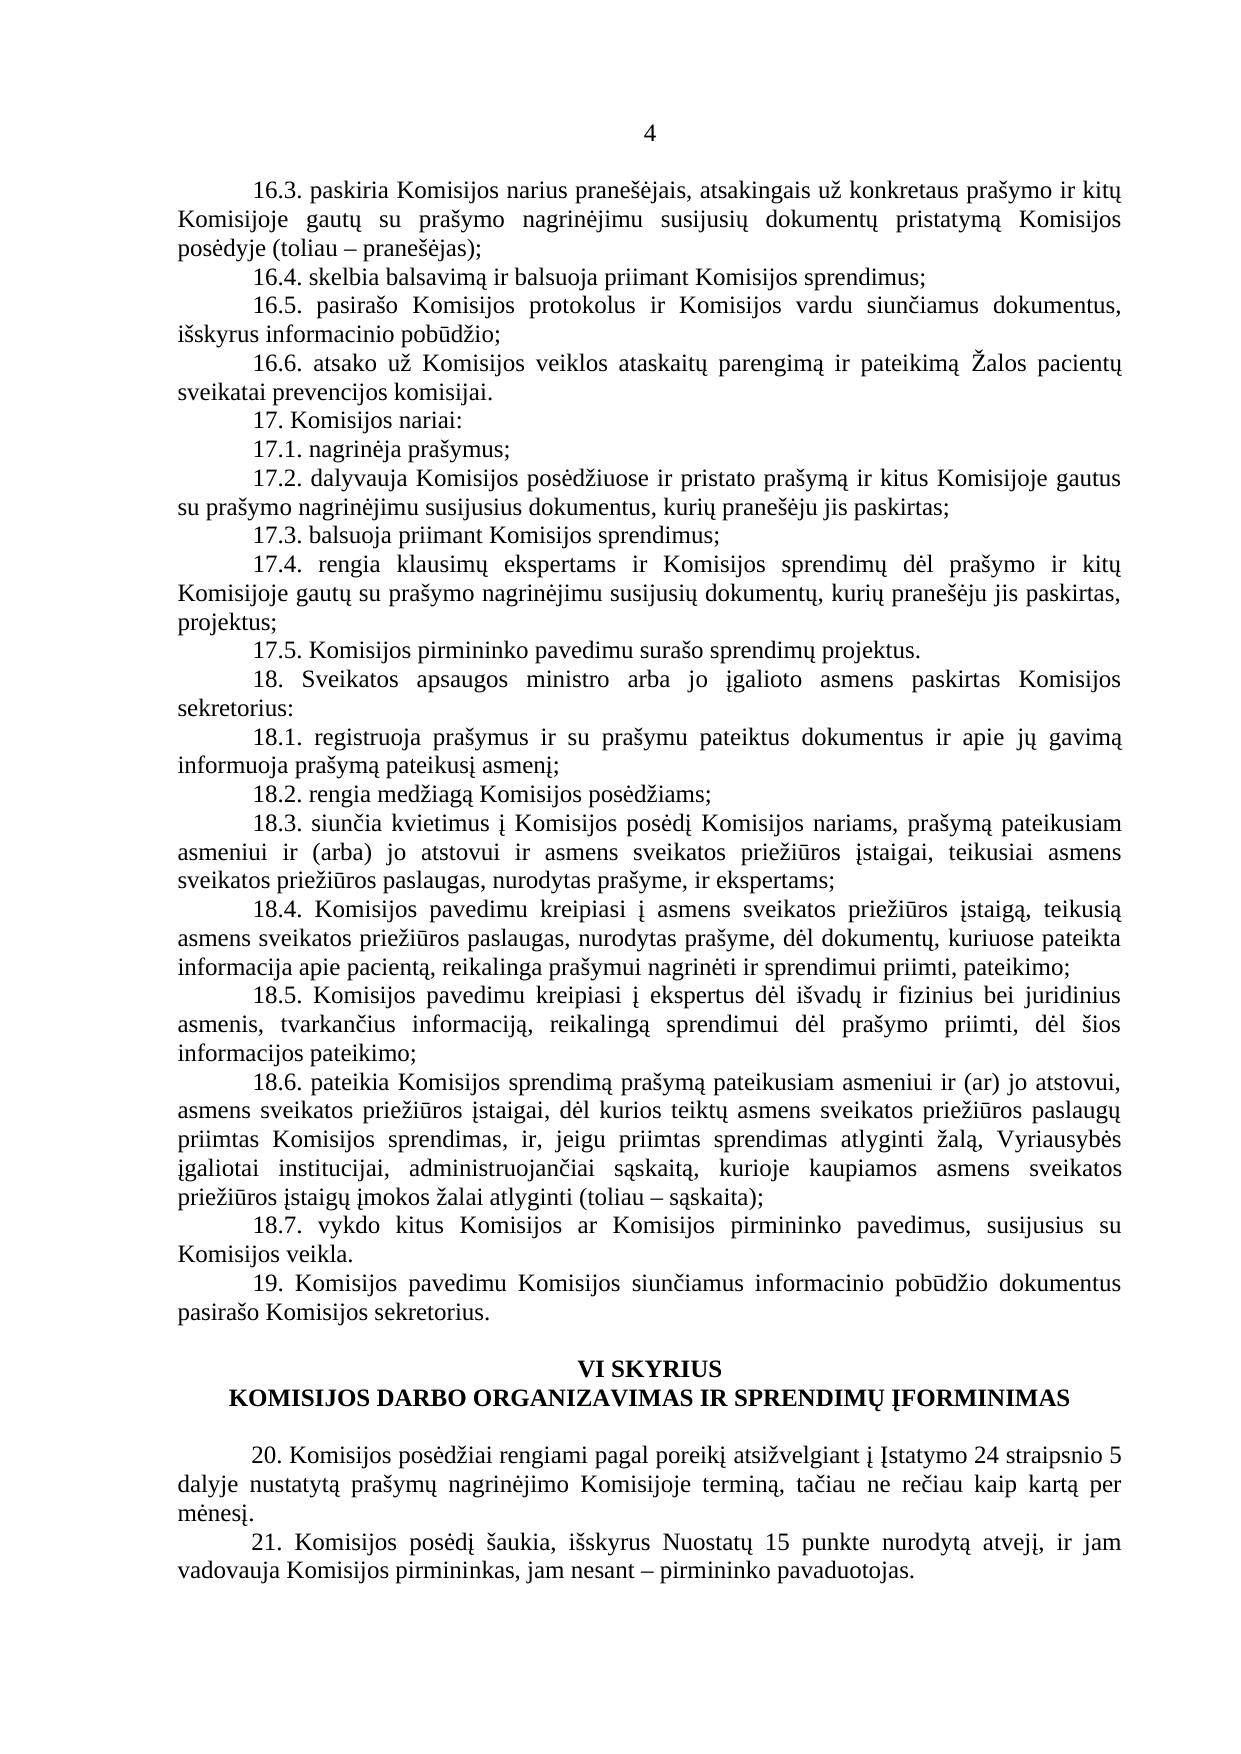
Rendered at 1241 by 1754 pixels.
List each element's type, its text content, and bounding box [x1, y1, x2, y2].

text KOMISIJOS DARBO ORGANIZAVIMAS IR SPRENDIMŲ ĮFORMINIMAS [177, 1383, 1122, 1412]
text 16.5. pasirašo Komisijos protokolus ir Komisijos vardu siunčiamus dokumentus, išskyrus informacinio pobūdžio; [177, 291, 1122, 348]
text 18.1. registruoja prašymus ir su prašymu pateiktus dokumentus ir apie jų gavimą informuoja prašymą pateikusį asmenį; [177, 722, 1122, 779]
text 21. Komisijos posėdį šaukia, išskyrus Nuostatų 15 punkte nurodytą atvejį, ir jam vadovauja Komisijos pirmininkas, jam nesant – pirmininko pavaduotojas. [177, 1527, 1122, 1584]
text 20. Komisijos posėdžiai rengiami pagal poreikį atsižvelgiant į Įstatymo 24 straipsnio 5 dalyje nustatytą prašymų nagrinėjimo Komisijoje terminą, tačiau ne rečiau kaip kartą per mėnesį. [177, 1441, 1122, 1527]
text 16.4. skelbia balsavimą ir balsuoja priimant Komisijos sprendimus; [177, 262, 1122, 291]
text 16.3. paskiria Komisijos narius pranešėjais, atsakingais už konkretaus prašymo ir kitų Komisijoje gautų su prašymo nagrinėjimu susijusių dokumentų pristatymą Komisijos posėdyje (toliau – pranešėjas); [177, 176, 1122, 262]
text 18.6. pateikia Komisijos sprendimą prašymą pateikusiam asmeniui ir (ar) jo atstovui, asmens sveikatos priežiūros įstaigai, dėl kurios teiktų asmens sveikatos priežiūros paslaugų priimtas Komisijos sprendimas, ir, jeigu priimtas sprendimas atlyginti žalą, Vyriausybės įgaliotai institucijai, administruojančiai sąskaitą, kurioje kaupiamos asmens sveikatos priežiūros įstaigų įmokos žalai atlyginti (toliau – sąskaita); [177, 1067, 1122, 1211]
text 19. Komisijos pavedimu Komisijos siunčiamus informacinio pobūdžio dokumentus pasirašo Komisijos sekretorius. [177, 1268, 1122, 1326]
text 17.1. nagrinėja prašymus; [177, 434, 1122, 463]
text 18.3. siunčia kvietimus į Komisijos posėdį Komisijos nariams, prašymą pateikusiam asmeniui ir (arba) jo atstovui ir asmens sveikatos priežiūros įstaigai, teikusiai asmens sveikatos priežiūros paslaugas, nurodytas prašyme, ir ekspertams; [177, 808, 1122, 894]
text 17.2. dalyvauja Komisijos posėdžiuose ir pristato prašymą ir kitus Komisijoje gautus su prašymo nagrinėjimu susijusius dokumentus, kurių pranešėju jis paskirtas; [177, 463, 1122, 521]
text 16.6. atsako už Komisijos veiklos ataskaitų parengimą ir pateikimą Žalos pacientų sveikatai prevencijos komisijai. [177, 348, 1122, 406]
text VI SKYRIUS [177, 1354, 1122, 1383]
text 17.3. balsuoja priimant Komisijos sprendimus; [177, 521, 1122, 549]
text 17. Komisijos nariai: [177, 406, 1122, 434]
text 17.5. Komisijos pirmininko pavedimu surašo sprendimų projektus. [177, 636, 1122, 664]
text 18.2. rengia medžiagą Komisijos posėdžiams; [177, 779, 1122, 808]
text 18.4. Komisijos pavedimu kreipiasi į asmens sveikatos priežiūros įstaigą, teikusią asmens sveikatos priežiūros paslaugas, nurodytas prašyme, dėl dokumentų, kuriuose pateikta informacija apie pacientą, reikalinga prašymui nagrinėti ir sprendimui priimti, pateikimo; [177, 894, 1122, 981]
text 18. Sveikatos apsaugos ministro arba jo įgalioto asmens paskirtas Komisijos sekretorius: [177, 664, 1122, 722]
text 18.7. vykdo kitus Komisijos ar Komisijos pirmininko pavedimus, susijusius su Komisijos veikla. [177, 1211, 1122, 1268]
text 18.5. Komisijos pavedimu kreipiasi į ekspertus dėl išvadų ir fizinius bei juridinius asmenis, tvarkančius informaciją, reikalingą sprendimui dėl prašymo priimti, dėl šios informacijos pateikimo; [177, 981, 1122, 1067]
text 17.4. rengia klausimų ekspertams ir Komisijos sprendimų dėl prašymo ir kitų Komisijoje gautų su prašymo nagrinėjimu susijusių dokumentų, kurių pranešėju jis paskirtas, projektus; [177, 549, 1122, 636]
